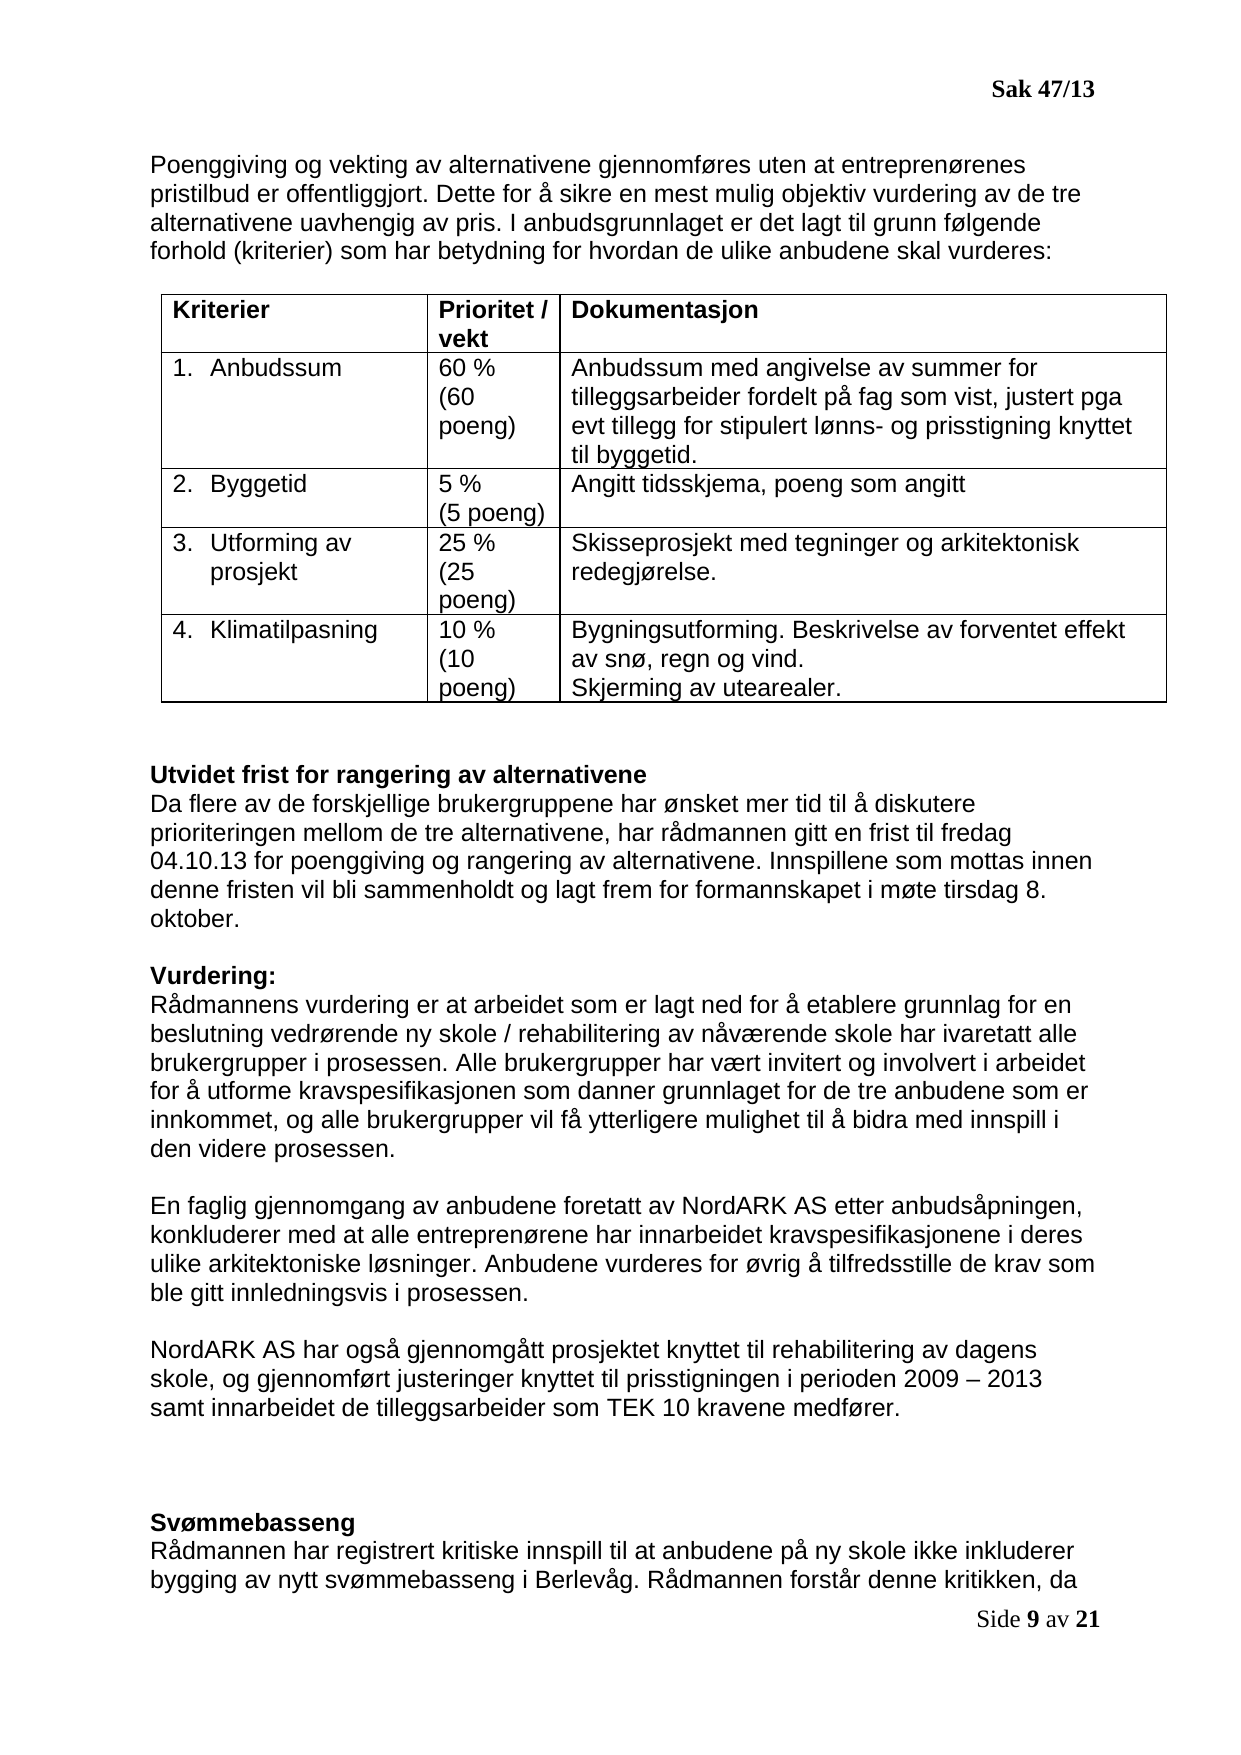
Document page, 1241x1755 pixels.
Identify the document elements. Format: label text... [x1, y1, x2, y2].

table_header Prioritet / vekt [428, 295, 559, 352]
table_cell Utforming av prosjekt [162, 528, 427, 614]
text Da flere av de forskjellige brukergruppene har ønsket mer tid til å diskutere prioriteringen mellom de tre alternativene, har rådmannen gitt en frist til fredag 04.10.13 for poenggiving og rangering av alternativene. Innspillene som mottas innen denne fristen vil bli sammenholdt og lagt frem for formannskapet i møte tirsdag 8. oktober. [150, 789, 1100, 932]
table_cell Bygningsutforming. Beskrivelse av forventet effekt av snø, regn og vind. Skjerming av utearealer. [561, 615, 1166, 701]
text Rådmannens vurdering er at arbeidet som er lagt ned for å etablere grunnlag for en beslutning vedrørende ny skole / rehabilitering av nåværende skole har ivaretatt alle brukergrupper i prosessen. Alle brukergrupper har vært invitert og involvert i arbeidet for å utforme kravspesifikasjonen som danner grunnlaget for de tre anbudene som er innkommet, og alle brukergrupper vil få ytterligere mulighet til å bidra med innspill i den videre prosessen. [150, 990, 1100, 1162]
table_cell 25 % (25 poeng) [428, 528, 559, 614]
text Svømmebasseng [150, 1507, 1100, 1536]
table_cell 5 % (5 poeng) [428, 469, 559, 527]
table_header Kriterier [162, 295, 427, 352]
text NordARK AS har også gjennomgått prosjektet knyttet til rehabilitering av dagens skole, og gjennomført justeringer knyttet til prisstigningen i perioden 2009 – 2013 samt innarbeidet de tilleggsarbeider som TEK 10 kravene medfører. [150, 1335, 1100, 1421]
table_cell Skisseprosjekt med tegninger og arkitektonisk redegjørelse. [561, 528, 1166, 614]
table_cell Anbudssum med angivelse av summer for tilleggsarbeider fordelt på fag som vist, justert pga evt tillegg for stipulert lønns- og prisstigning knyttet til byggetid. [561, 353, 1166, 468]
table_cell Klimatilpasning [162, 615, 427, 701]
text Rådmannen har registrert kritiske innspill til at anbudene på ny skole ikke inkluderer bygging av nytt svømmebasseng i Berlevåg. Rådmannen forstår denne kritikken, da [150, 1536, 1100, 1594]
table_cell 60 % (60 poeng) [428, 353, 559, 468]
text Poenggiving og vekting av alternativene gjennomføres uten at entreprenørenes pristilbud er offentliggjort. Dette for å sikre en mest mulig objektiv vurdering av de tre alternativene uavhengig av pris. I anbudsgrunnlaget er det lagt til grunn følgende forhold (kriterier) som har betydning for hvordan de ulike anbudene skal vurderes: [150, 150, 1100, 265]
text En faglig gjennomgang av anbudene foretatt av NordARK AS etter anbudsåpningen, konkluderer med at alle entreprenørene har innarbeidet kravspesifikasjonene i deres ulike arkitektoniske løsninger. Anbudene vurderes for øvrig å tilfredsstille de krav som ble gitt innledningsvis i prosessen. [150, 1191, 1100, 1306]
text Vurdering: [150, 961, 1100, 990]
table_cell 10 % (10 poeng) [428, 615, 559, 701]
table_cell Anbudssum [162, 353, 427, 468]
table_cell Angitt tidsskjema, poeng som angitt [561, 469, 1166, 527]
table_header Dokumentasjon [561, 295, 1166, 352]
text Utvidet frist for rangering av alternativene [150, 760, 1100, 789]
table_cell Byggetid [162, 469, 427, 527]
